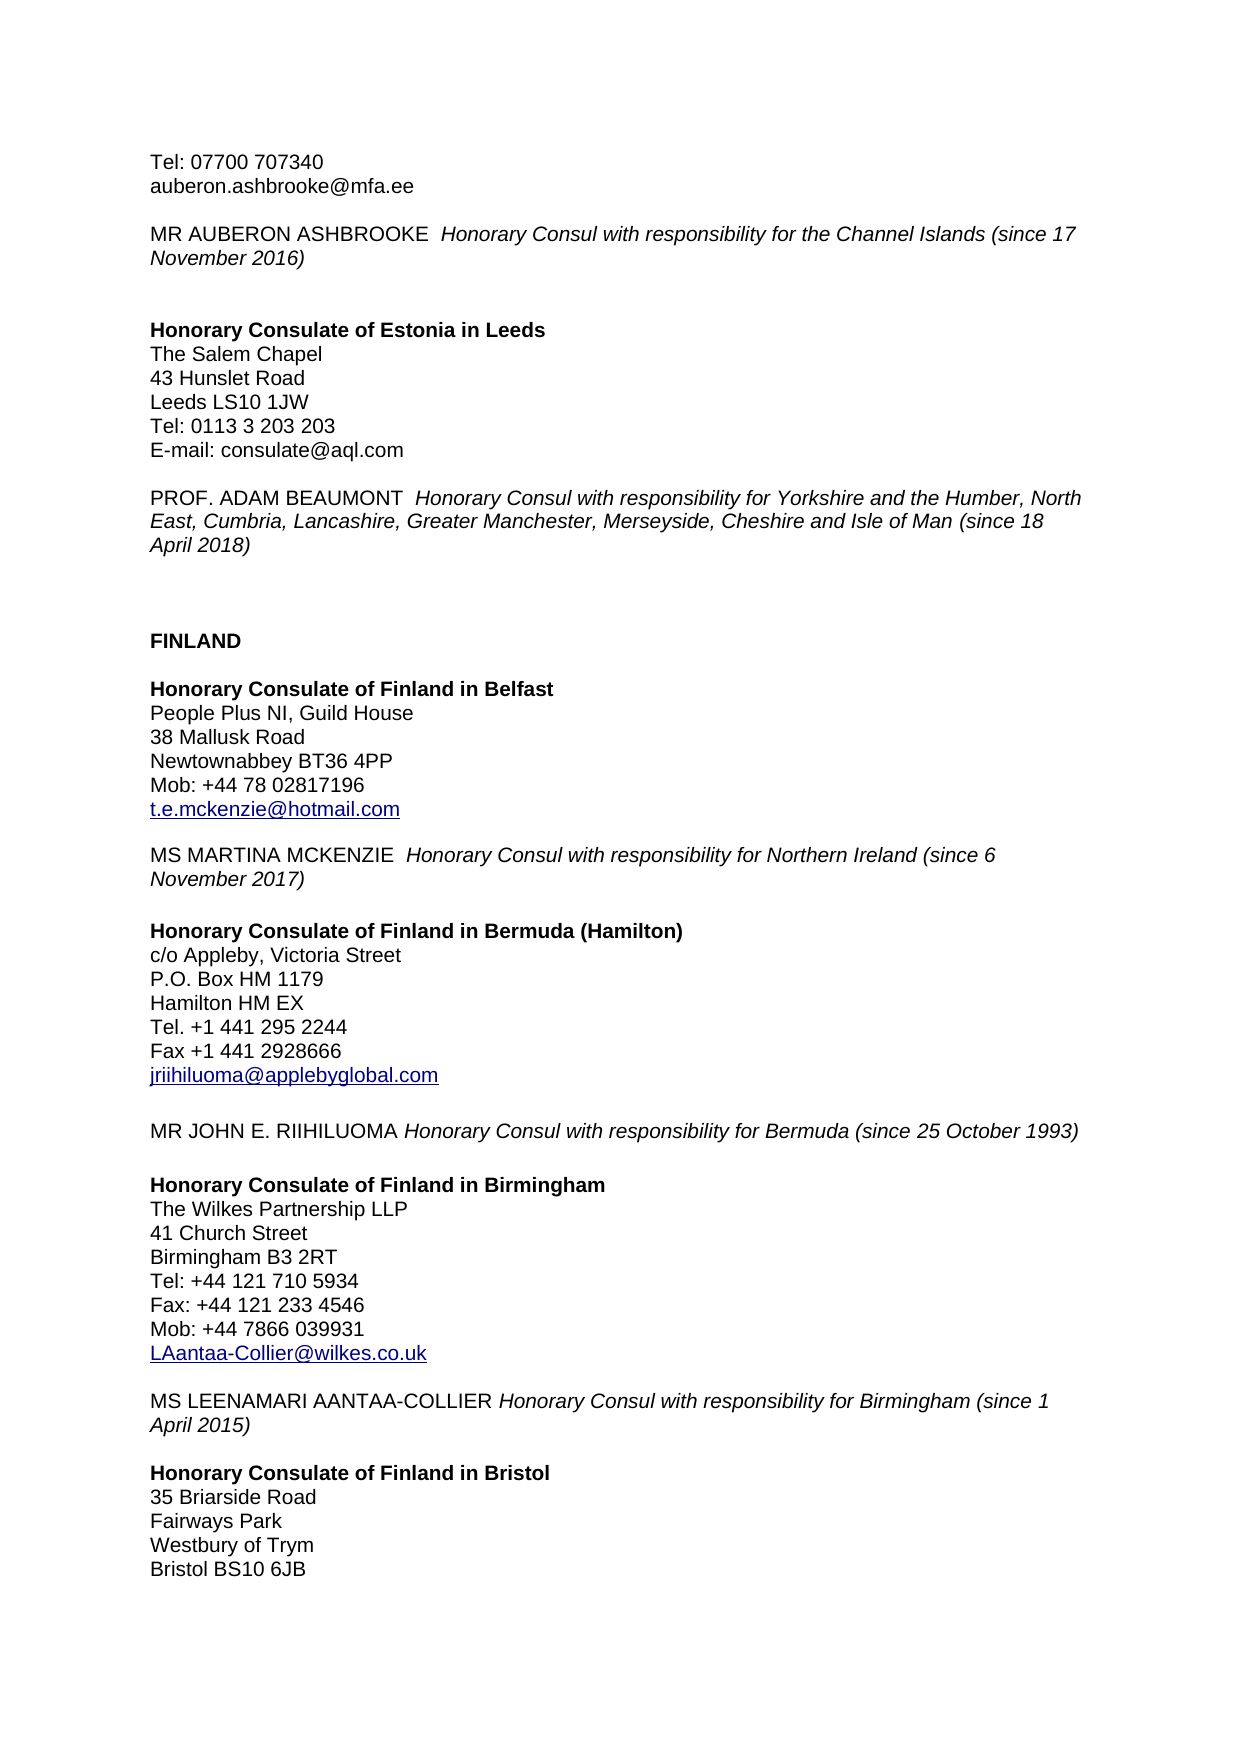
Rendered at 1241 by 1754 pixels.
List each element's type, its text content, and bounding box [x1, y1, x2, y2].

text FINLAND [150, 629, 1090, 653]
text Westbury of Trym [150, 1532, 1090, 1556]
text MR AUBERON ASHBROOKE Honorary Consul with responsibility for the Channel Islands (since 17 November 2016) [150, 222, 1090, 270]
text 38 Mallusk Road [150, 725, 1090, 749]
text Fax: +44 121 233 4546 [150, 1293, 1090, 1317]
text jriihiluoma@applebyglobal.com [150, 1063, 1090, 1087]
text Mob: +44 78 02817196 [150, 773, 1090, 797]
text Honorary Consulate of Estonia in Leeds [150, 318, 1090, 342]
text Newtownabbey BT36 4PP [150, 749, 1090, 773]
text MS LEENAMARI AANTAA-COLLIER Honorary Consul with responsibility for Birmingham (since 1 April 2015) [150, 1389, 1090, 1437]
text People Plus NI, Guild House [150, 701, 1090, 725]
text Honorary Consulate of Finland in Birmingham [150, 1173, 1090, 1197]
text Fairways Park [150, 1508, 1090, 1532]
text Fax +1 441 2928666 [150, 1039, 1090, 1063]
text MR JOHN E. RIIHILUOMA Honorary Consul with responsibility for Bermuda (since 25 October 1993) [150, 1116, 1090, 1144]
text Tel: +44 121 710 5934 [150, 1269, 1090, 1293]
text Mob: +44 7866 039931 [150, 1317, 1090, 1341]
text The Salem Chapel 43 Hunslet Road Leeds LS10 1JW [150, 342, 1090, 413]
text 41 Church Street [150, 1221, 1090, 1245]
text Tel. +1 441 295 2244 [150, 1015, 1090, 1039]
text Hamilton HM EX [150, 991, 1090, 1015]
text The Wilkes Partnership LLP [150, 1197, 1090, 1221]
text Honorary Consulate of Finland in Belfast [150, 677, 1090, 701]
text Tel: 0113 3 203 203 E-mail: consulate@aql.com [150, 413, 1090, 461]
text Honorary Consulate of Finland in Bristol [150, 1461, 1090, 1484]
text Birmingham B3 2RT [150, 1245, 1090, 1269]
text 35 Briarside Road [150, 1484, 1090, 1508]
text t.e.mckenzie@hotmail.com [150, 797, 1090, 821]
text Bristol BS10 6JB [150, 1556, 1090, 1580]
text Tel: 07700 707340 [150, 150, 1090, 174]
text Honorary Consulate of Finland in Bermuda (Hamilton) [150, 919, 1090, 943]
text PROF. ADAM BEAUMONT Honorary Consul with responsibility for Yorkshire and the Humber, North East, Cumbria, Lancashire, Greater Manchester, Merseyside, Cheshire and Isle of Man (since 18 April 2018) [150, 485, 1090, 557]
text LAantaa-Collier@wilkes.co.uk [150, 1341, 1090, 1365]
text MS MARTINA MCKENZIE Honorary Consul with responsibility for Northern Ireland (since 6 November 2017) [150, 842, 1090, 890]
text c/o Appleby, Victoria Street [150, 943, 1090, 967]
text P.O. Box HM 1179 [150, 967, 1090, 991]
text auberon.ashbrooke@mfa.ee [150, 174, 1090, 198]
